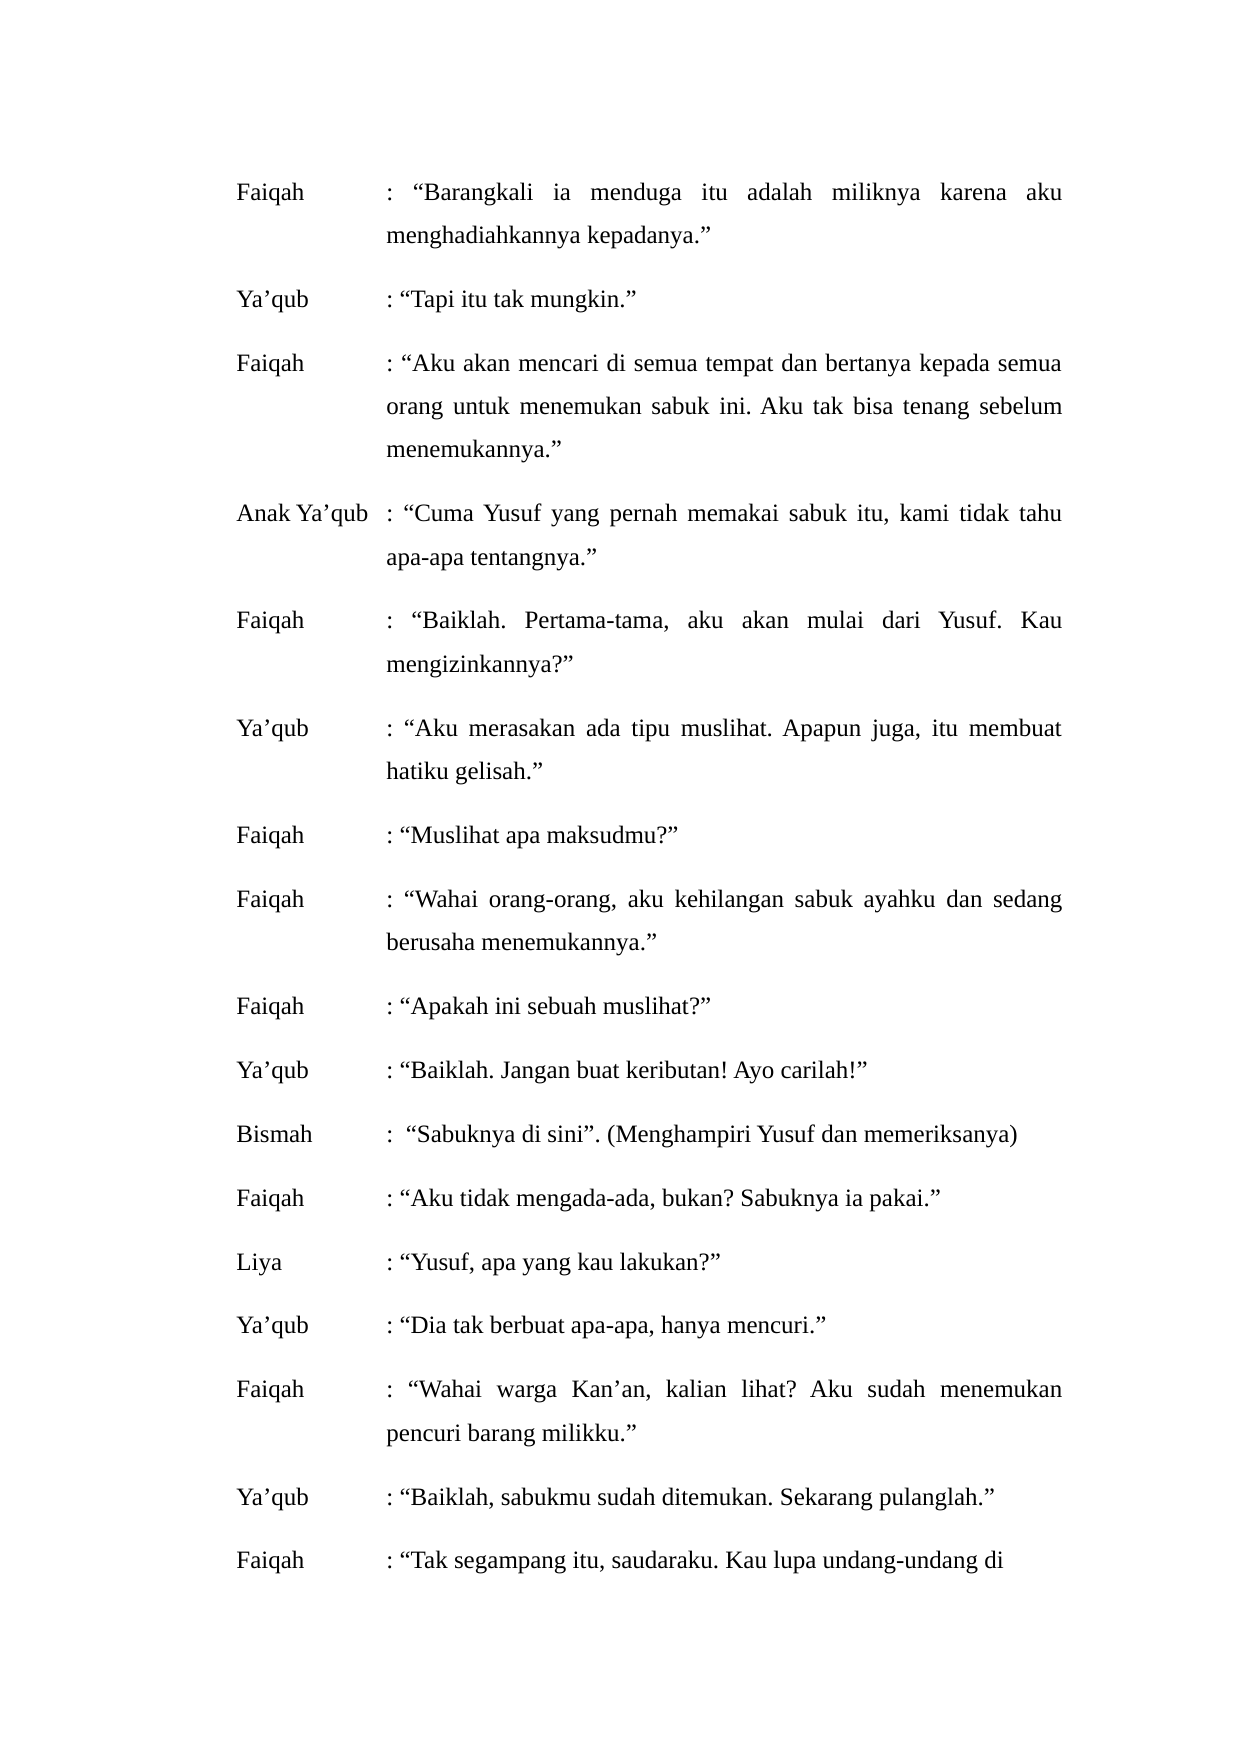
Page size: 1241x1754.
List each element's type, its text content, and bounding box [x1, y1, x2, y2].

text Faiqah : “Aku akan mencari di semua tempat dan bertanya kepada semua orang untuk menemukan sabuk ini. Aku tak bisa tenang sebelum menemukannya.” [236, 348, 1063, 463]
text Faiqah : “Barangkali ia menduga itu adalah miliknya karena aku menghadiahkannya kepadanya.” [236, 177, 1063, 249]
text Bismah : “Sabuknya di sini”. (Menghampiri Yusuf dan memeriksanya) [236, 1119, 1063, 1147]
text Faiqah : “Aku tidak mengada-ada, bukan? Sabuknya ia pakai.” [236, 1183, 1063, 1211]
text Ya’qub : “Baiklah, sabukmu sudah ditemukan. Sekarang pulanglah.” [236, 1482, 1063, 1510]
text Ya’qub : “Aku merasakan ada tipu muslihat. Apapun juga, itu membuat hatiku gelisah.” [236, 713, 1063, 784]
text Ya’qub : “Dia tak berbuat apa-apa, hanya mencuri.” [236, 1311, 1063, 1339]
text Anak Ya’qub : “Cuma Yusuf yang pernah memakai sabuk itu, kami tidak tahu apa-apa tentangnya.” [236, 498, 1063, 570]
text Faiqah : “Muslihat apa maksudmu?” [236, 820, 1063, 848]
text Ya’qub : “Tapi itu tak mungkin.” [236, 284, 1063, 313]
text Faiqah : “Wahai warga Kan’an, kalian lihat? Aku sudah menemukan pencuri barang milikku.” [236, 1374, 1063, 1446]
text Faiqah : “Wahai orang-orang, aku kehilangan sabuk ayahku dan sedang berusaha menemukannya.” [236, 884, 1063, 956]
text Ya’qub : “Baiklah. Jangan buat keributan! Ayo carilah!” [236, 1055, 1063, 1083]
text Faiqah : “Tak segampang itu, saudaraku. Kau lupa undang-undang di [236, 1546, 1063, 1574]
text Faiqah : “Apakah ini sebuah muslihat?” [236, 991, 1063, 1019]
text Liya : “Yusuf, apa yang kau lakukan?” [236, 1247, 1063, 1275]
text Faiqah : “Baiklah. Pertama-tama, aku akan mulai dari Yusuf. Kau mengizinkannya?” [236, 606, 1063, 677]
